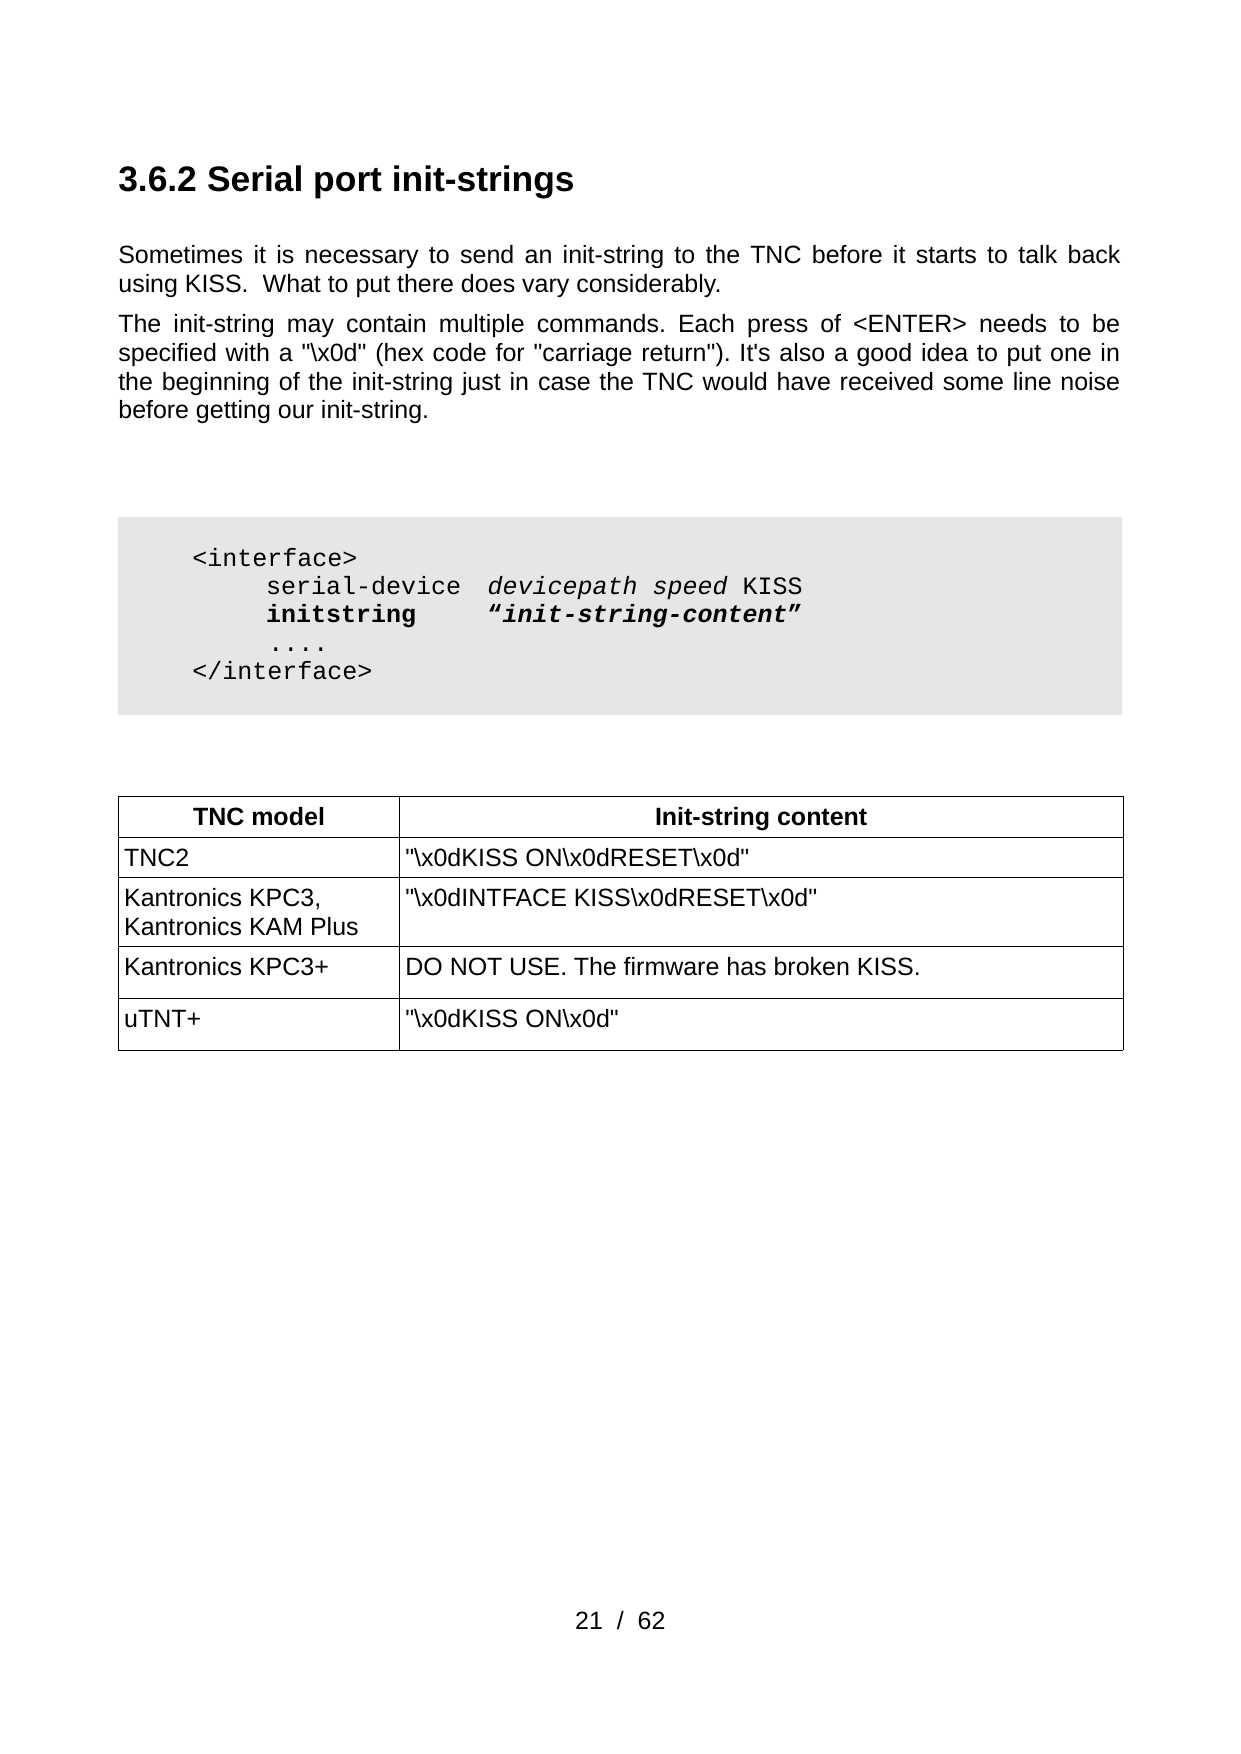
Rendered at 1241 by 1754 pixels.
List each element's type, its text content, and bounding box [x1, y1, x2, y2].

table_header Init-string content [400, 797, 1123, 837]
table_cell DO NOT USE. The firmware has broken KISS. [400, 947, 1123, 998]
table_cell Kantronics KPC3+ [119, 947, 399, 998]
table_header TNC model [119, 797, 399, 837]
text </interface> [118, 659, 1122, 687]
table_cell uTNT+ [119, 999, 399, 1050]
subtitle Serial port init-strings [118, 159, 1122, 199]
text The init-string may contain multiple commands. Each press of <ENTER> needs to be specified with a "\x0d" (hex code for "carriage return"). It's also a good idea to put one in the beginning of the init-string just in case the TNC would have received some line noise before getting our init-string. [118, 309, 1122, 424]
table_cell "\x0dKISS ON\x0dRESET\x0d" [400, 838, 1123, 877]
table_cell "\x0dINTFACE KISS\x0dRESET\x0d" [400, 878, 1123, 946]
text <interface> serial-device devicepath speed KISS initstring “init-string-content” .... [118, 545, 1122, 659]
table_cell TNC2 [119, 838, 399, 877]
table_cell Kantronics KPC3, Kantronics KAM Plus [119, 878, 399, 946]
table_cell "\x0dKISS ON\x0d" [400, 999, 1123, 1050]
text Sometimes it is necessary to send an init-string to the TNC before it starts to talk back using KISS. What to put there does vary considerably. [118, 240, 1122, 297]
